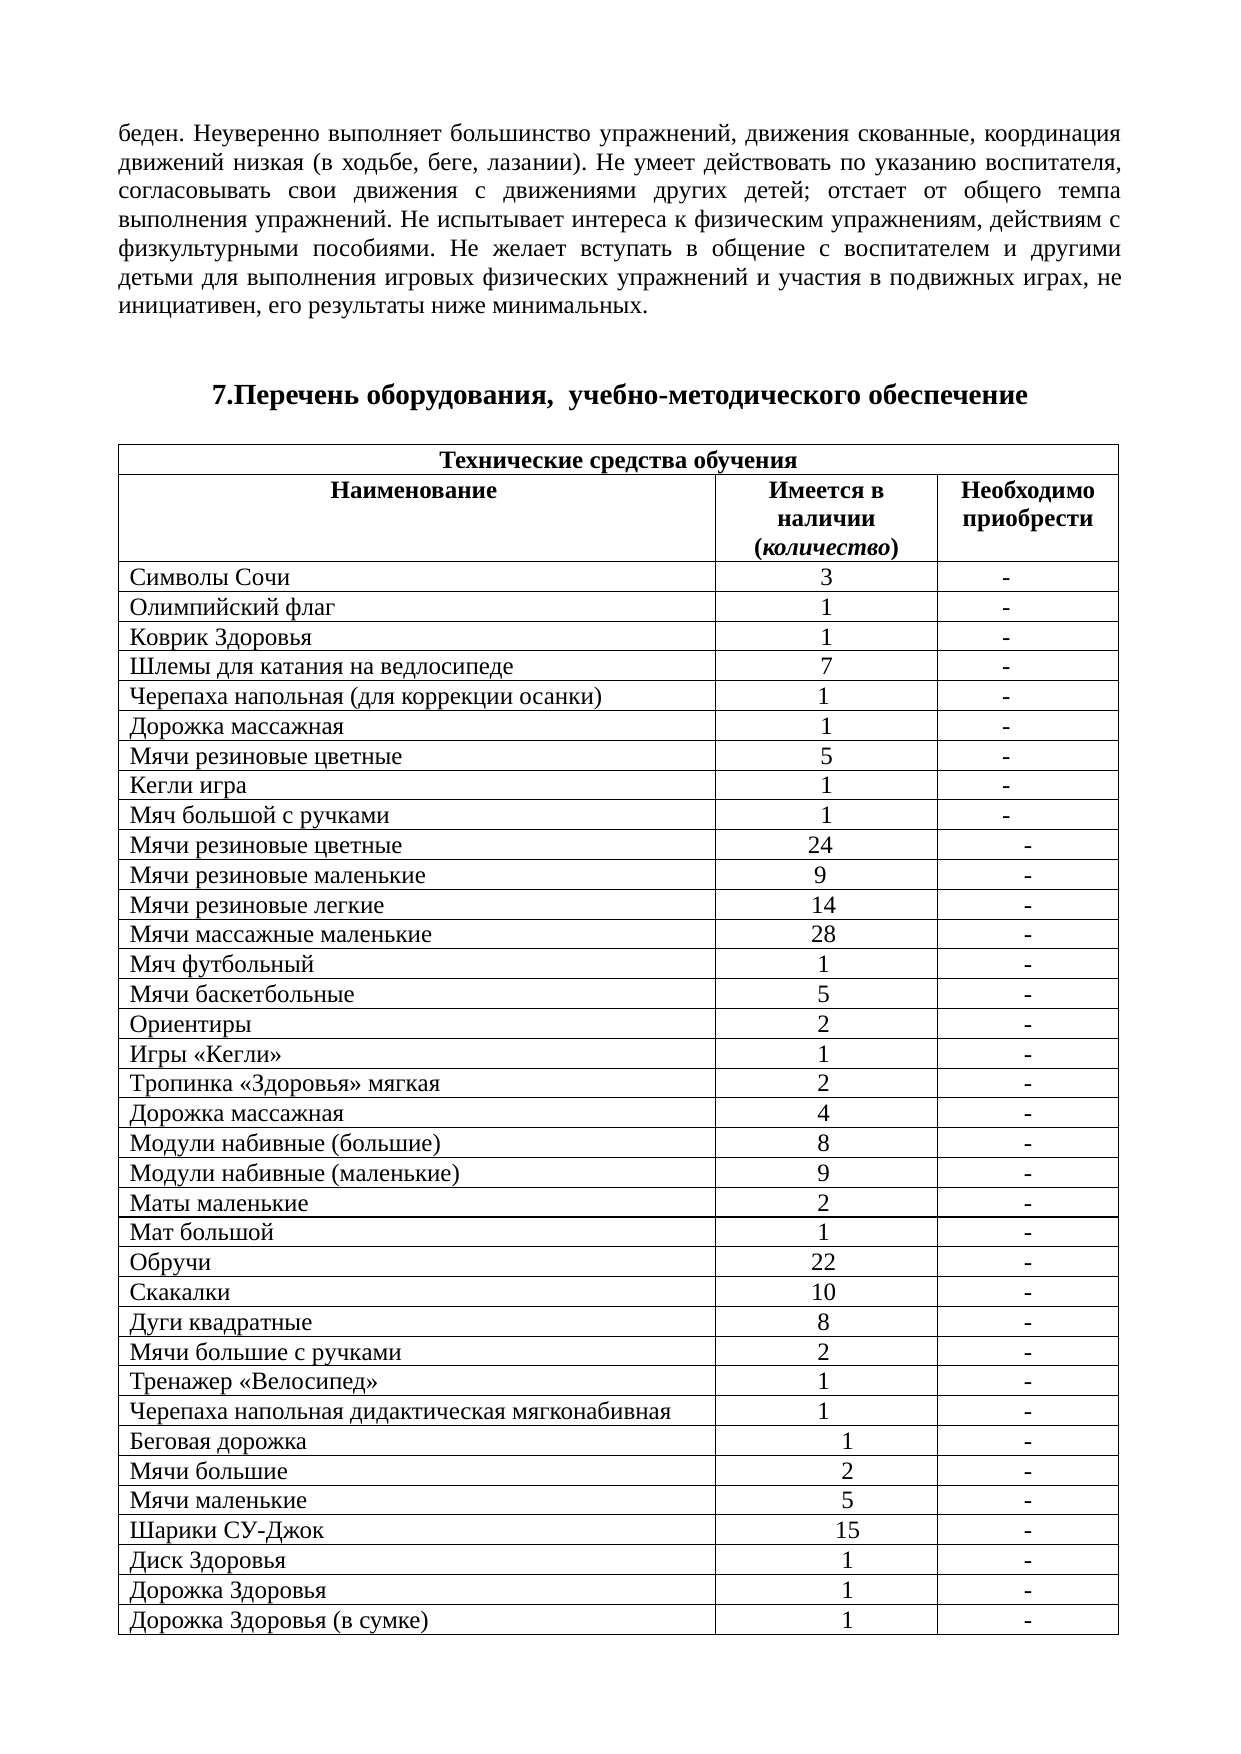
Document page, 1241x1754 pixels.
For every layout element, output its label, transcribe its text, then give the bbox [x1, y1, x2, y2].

table_cell 1 [716, 1396, 937, 1425]
table_cell Мячи резиновые цветные [119, 741, 715, 769]
table_cell Модули набивные (маленькие) [119, 1158, 715, 1187]
table_cell - [938, 1396, 1118, 1425]
table_cell 4 [716, 1098, 937, 1127]
table_cell Скакалки [119, 1277, 715, 1306]
table_cell - [938, 979, 1118, 1008]
table_cell Мячи большие [704, 1456, 715, 1484]
table_cell Мячи резиновые цветные [119, 830, 715, 859]
table_cell 1 [716, 800, 937, 829]
table_cell 15 [926, 1515, 937, 1544]
table_cell Олимпийский флаг [119, 592, 715, 621]
table_cell - [938, 711, 1118, 740]
table_cell 1 [716, 1366, 937, 1395]
table_cell Мячи большие [119, 1456, 129, 1484]
table_cell 10 [716, 1277, 937, 1306]
table_cell - [938, 1575, 1118, 1604]
table_cell 5 [716, 979, 937, 1008]
table_cell 8 [716, 1307, 937, 1336]
table_cell - [938, 1158, 1118, 1187]
table_cell 3 [716, 562, 937, 591]
table_cell Диск Здоровья [119, 1545, 129, 1574]
table_cell 1 [716, 1545, 768, 1574]
table_cell Наименование [119, 475, 715, 561]
table_cell Модули набивные (большие) [119, 1128, 715, 1157]
table_cell 2 [716, 1009, 937, 1038]
table_cell - [938, 1128, 1118, 1157]
table_cell - [938, 890, 1118, 918]
table_cell Имеется в наличии (количество) [716, 475, 937, 561]
table_cell - [938, 1456, 1118, 1484]
table_cell 2 [926, 1456, 937, 1484]
table_cell 1 [716, 1039, 937, 1067]
table_cell - [938, 1009, 1118, 1038]
table_cell 14 [716, 890, 937, 918]
table_cell 1 [716, 1575, 768, 1604]
table_cell 22 [716, 1247, 937, 1276]
table_cell - [938, 1515, 1118, 1544]
table_cell Коврик Здоровья [119, 622, 715, 650]
table_cell 1 [926, 1575, 937, 1604]
table_cell 7 [716, 651, 937, 680]
table_cell Тренажер «Велосипед» [119, 1366, 715, 1395]
table_cell - [938, 1486, 1118, 1514]
table_cell - [938, 1366, 1118, 1395]
table_cell - [938, 1188, 1118, 1216]
table_cell Ориентиры [119, 1009, 715, 1038]
table_cell Черепаха напольная дидактическая мягконабивная [119, 1396, 715, 1425]
table_cell 1 [716, 711, 937, 740]
table_cell - [938, 920, 1118, 948]
table_cell Кегли игра [119, 771, 715, 799]
table_cell - [938, 1337, 1118, 1365]
table_cell Необходимо приобрести [938, 475, 1118, 561]
table_cell - [938, 800, 1118, 829]
table_cell Мячи резиновые легкие [119, 890, 715, 918]
table_cell 8 [716, 1128, 937, 1157]
table_cell - [938, 1307, 1118, 1336]
table_cell Игры «Кегли» [119, 1039, 715, 1067]
table_cell 1 [716, 1218, 937, 1246]
table_cell Тропинка «Здоровья» мягкая [119, 1069, 715, 1097]
table_cell 2 [716, 1456, 768, 1484]
table_cell 1 [716, 1605, 768, 1633]
table_cell 1 [716, 592, 937, 621]
table_cell Мячи маленькие [704, 1486, 715, 1514]
table_cell - [938, 1426, 1118, 1455]
table_cell - [938, 860, 1118, 889]
table_cell 1 [926, 1605, 937, 1633]
table_cell 5 [926, 1486, 937, 1514]
table_header Технические средства обучения [119, 445, 1118, 474]
text беден. Неуверенно выполняет большинство упражнений, движения скованные, координация движений низкая (в ходьбе, беге, лаза­нии). Не умеет действовать по указанию воспитателя, согласовывать свои движения с движениями других детей; отстает от общего темпа выполнения упражнений. Не испытывает интереса к физическим упражнениям, действиям с физкультурными пособиями. Не желает вступать в общение с воспитателем и другими детьми для выполнения игровых физических упражнений и участия в по­движных играх, не инициативен, его результаты ниже минималь­ных. [118, 118, 1122, 319]
table_cell - [938, 1545, 1118, 1574]
table_cell Шлемы для катания на ведлосипеде [119, 651, 715, 680]
table_cell 2 [716, 1069, 937, 1097]
table_cell Мяч футбольный [119, 949, 715, 978]
table_cell 28 [716, 920, 937, 948]
table_cell Обручи [119, 1247, 715, 1276]
table_cell Мячи большие с ручками [119, 1337, 715, 1365]
table_cell - [938, 741, 1118, 769]
table_cell Беговая дорожка [704, 1426, 715, 1455]
table_cell - [938, 771, 1118, 799]
table_cell Символы Сочи [119, 562, 715, 591]
table_cell 2 [716, 1188, 937, 1216]
table_cell - [938, 1098, 1118, 1127]
table_cell 9 [716, 1158, 937, 1187]
table_cell 24 [716, 830, 937, 859]
table_cell Мячи маленькие [119, 1486, 129, 1514]
table_cell - [938, 1277, 1118, 1306]
table_cell Мат большой [119, 1218, 715, 1246]
table_cell 1 [716, 681, 937, 710]
table_cell 1 [716, 622, 937, 650]
table_cell - [938, 949, 1118, 978]
table_cell Черепаха напольная (для коррекции осанки) [119, 681, 715, 710]
table_cell Диск Здоровья [704, 1545, 715, 1574]
text 7.Перечень оборудования, учебно-методического обеспечение [118, 377, 1122, 410]
table_cell 1 [926, 1545, 937, 1574]
table_cell - [938, 651, 1118, 680]
table_cell 9 [716, 860, 937, 889]
table_cell Дорожка массажная [119, 711, 715, 740]
table_cell 1 [716, 771, 937, 799]
table_cell 2 [716, 1337, 937, 1365]
table_cell Мячи резиновые маленькие [119, 860, 715, 889]
table_cell Маты маленькие [119, 1188, 715, 1216]
table_cell Дорожка массажная [119, 1098, 715, 1127]
table_cell Шарики СУ-Джок [119, 1515, 129, 1544]
table_cell 5 [716, 741, 937, 769]
table_cell Мяч большой с ручками [119, 800, 715, 829]
table_cell Шарики СУ-Джок [704, 1515, 715, 1544]
table_cell - [938, 1039, 1118, 1067]
table_cell - [938, 830, 1118, 859]
table_cell - [938, 622, 1118, 650]
table_cell 15 [716, 1515, 768, 1544]
table_cell - [938, 1218, 1118, 1246]
table_cell Мячи массажные маленькие [119, 920, 715, 948]
table_cell - [938, 1605, 1118, 1633]
table_cell Дуги квадратные [119, 1307, 715, 1336]
table_cell 1 [716, 949, 937, 978]
table_cell 1 [716, 1426, 768, 1455]
table_cell - [938, 592, 1118, 621]
table_cell - [938, 1069, 1118, 1097]
table_cell 1 [926, 1426, 937, 1455]
table_cell - [938, 681, 1118, 710]
table_cell - [938, 562, 1118, 591]
table_cell 5 [716, 1486, 768, 1514]
table_cell Мячи баскетбольные [119, 979, 715, 1008]
table_cell - [938, 1247, 1118, 1276]
